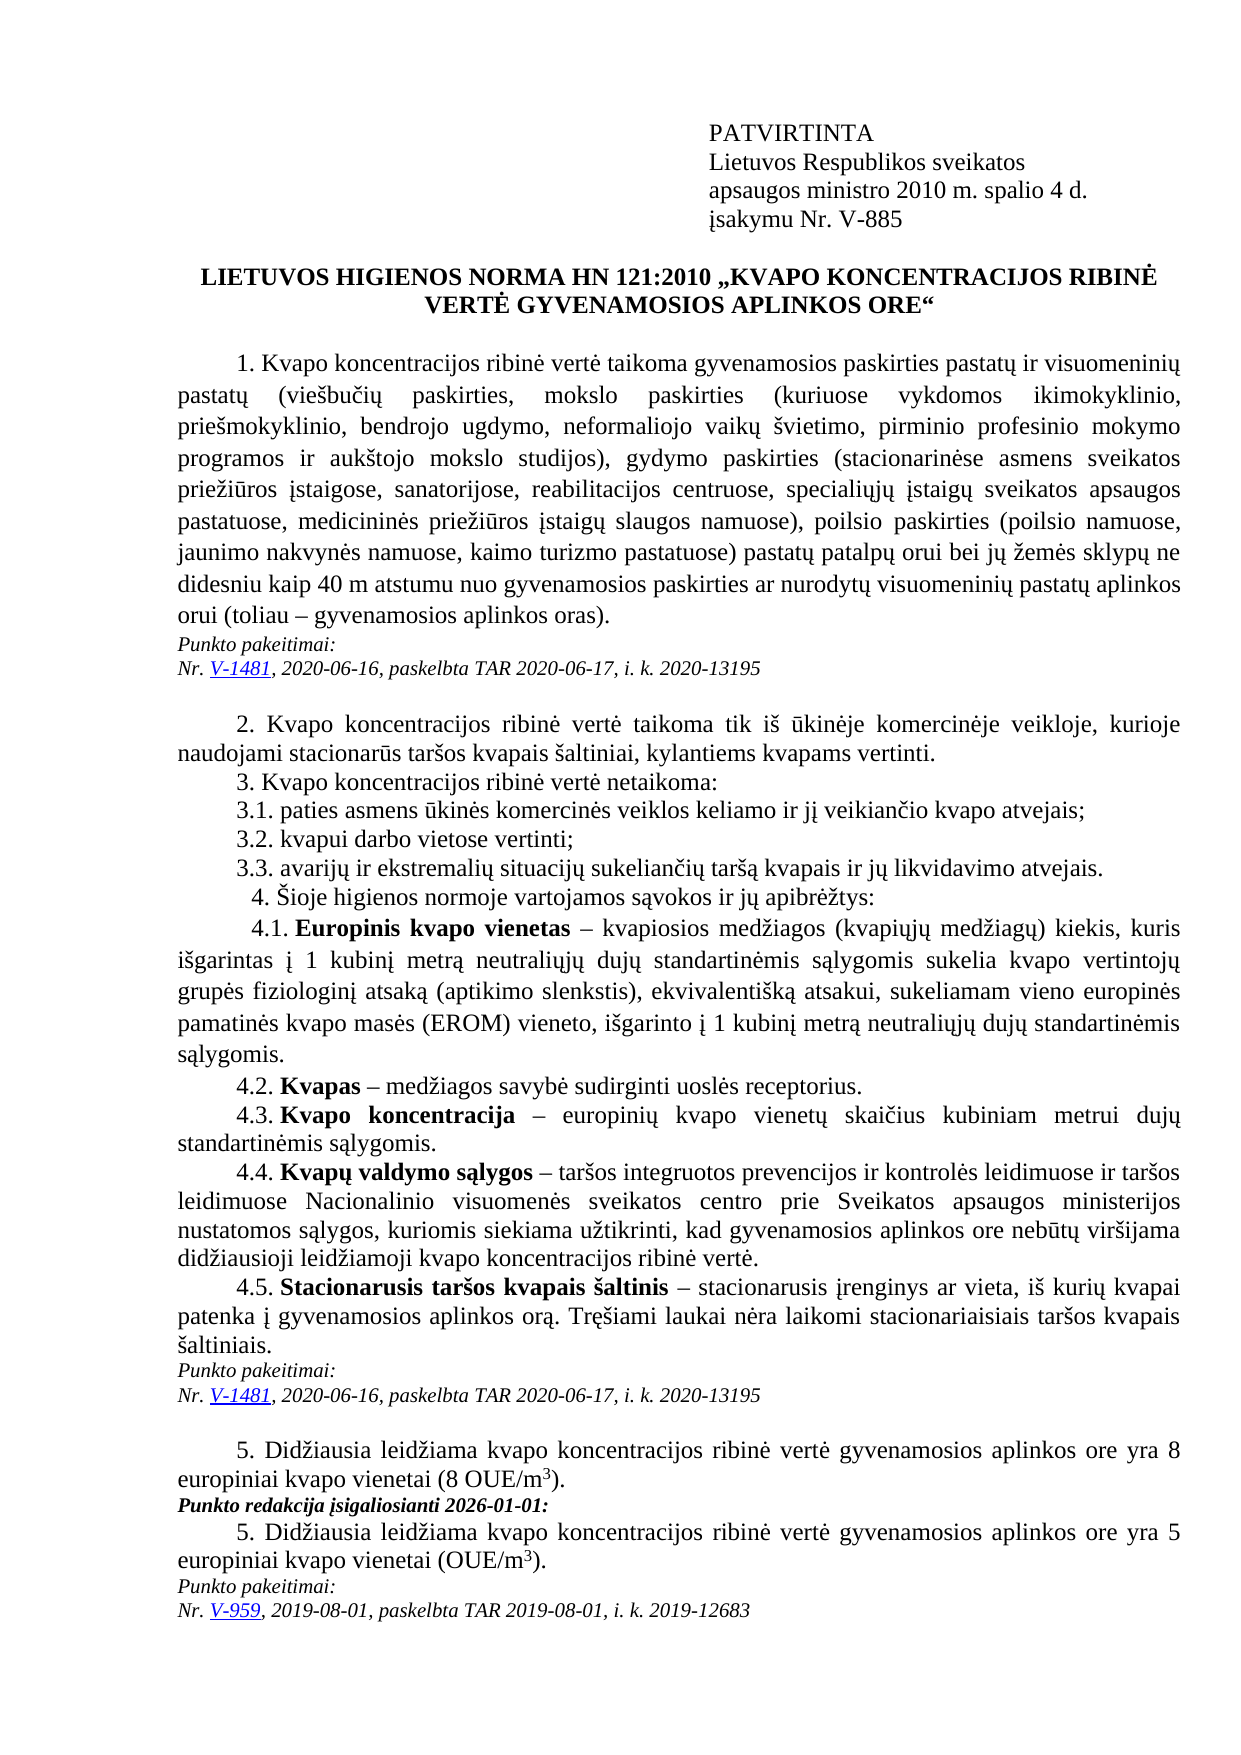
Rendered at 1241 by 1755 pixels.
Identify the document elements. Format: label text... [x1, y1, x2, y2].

text 1. Kvapo koncentracijos ribinė vertė taikoma gyvenamosios paskirties pastatų ir visuomeninių pastatų (viešbučių paskirties, mokslo paskirties (kuriuose vykdomos ikimokyklinio, priešmokyklinio, bendrojo ugdymo, neformaliojo vaikų švietimo, pirminio profesinio mokymo programos ir aukštojo mokslo studijos), gydymo paskirties (stacionarinėse asmens sveikatos priežiūros įstaigose, sanatorijose, reabilitacijos centruose, specialiųjų įstaigų sveikatos apsaugos pastatuose, medicininės priežiūros įstaigų slaugos namuose), poilsio paskirties (poilsio namuose, jaunimo nakvynės namuose, kaimo turizmo pastatuose) pastatų patalpų orui bei jų žemės sklypų ne didesniu kaip 40 m atstumu nuo gyvenamosios paskirties ar nurodytų visuomeninių pastatų aplinkos orui (toliau – gyvenamosios aplinkos oras). [177, 348, 1181, 629]
text Nr. V-1481, 2020-06-16, paskelbta TAR 2020-06-17, i. k. 2020-13195 [177, 1382, 1181, 1407]
text 4. Šioje higienos normoje vartojamos sąvokos ir jų apibrėžtys: [177, 882, 1181, 910]
text PATVIRTINTA [709, 118, 1181, 147]
text 5. Didžiausia leidžiama kvapo koncentracijos ribinė vertė gyvenamosios aplinkos ore yra 5 europiniai kvapo vienetai (OUE/m3). [177, 1517, 1181, 1574]
text Nr. V-1481, 2020-06-16, paskelbta TAR 2020-06-17, i. k. 2020-13195 [177, 656, 1181, 680]
text 4.1. Europinis kvapo vienetas – kvapiosios medžiagos (kvapiųjų medžiagų) kiekis, kuris išgarintas į 1 kubinį metrą neutraliųjų dujų standartinėmis sąlygomis sukelia kvapo vertintojų grupės fiziologinį atsaką (aptikimo slenkstis), ekvivalentišką atsakui, sukeliamam vieno europinės pamatinės kvapo masės (EROM) vieneto, išgarinto į 1 kubinį metrą neutraliųjų dujų standartinėmis sąlygomis. [177, 913, 1181, 1068]
text 3.2. kvapui darbo vietose vertinti; [177, 824, 1181, 853]
text 4.4. Kvapų valdymo sąlygos – taršos integruotos prevencijos ir kontrolės leidimuose ir taršos leidimuose Nacionalinio visuomenės sveikatos centro prie Sveikatos apsaugos ministerijos nustatomos sąlygos, kuriomis siekiama užtikrinti, kad gyvenamosios aplinkos ore nebūtų viršijama didžiausioji leidžiamoji kvapo koncentracijos ribinė vertė. [177, 1157, 1181, 1272]
text įsakymu Nr. V-885 [177, 204, 1181, 233]
text 3.3. avarijų ir ekstremalių situacijų sukeliančių taršą kvapais ir jų likvidavimo atvejais. [177, 853, 1181, 882]
text Punkto pakeitimai: [177, 632, 1181, 656]
text 4.2. Kvapas – medžiagos savybė sudirginti uoslės receptorius. [177, 1071, 1181, 1100]
text Punkto pakeitimai: [177, 1574, 1181, 1598]
text Nr. V-959, 2019-08-01, paskelbta TAR 2019-08-01, i. k. 2019-12683 [177, 1598, 1181, 1622]
text 4.5. Stacionarusis taršos kvapais šaltinis – stacionarusis įrenginys ar vieta, iš kurių kvapai patenka į gyvenamosios aplinkos orą. Tręšiami laukai nėra laikomi stacionariaisiais taršos kvapais šaltiniais. [177, 1272, 1181, 1358]
text 3.1. paties asmens ūkinės komercinės veiklos keliamo ir jį veikiančio kvapo atvejais; [177, 795, 1181, 824]
text 4.3. Kvapo koncentracija – europinių kvapo vienetų skaičius kubiniam metrui dujų standartinėmis sąlygomis. [177, 1100, 1181, 1157]
text Punkto pakeitimai: [177, 1358, 1181, 1382]
text Punkto redakcija įsigaliosianti 2026-01-01: [177, 1493, 1181, 1517]
text Lietuvos Respublikos sveikatos [177, 147, 1181, 176]
text 3. Kvapo koncentracijos ribinė vertė netaikoma: [177, 767, 1181, 795]
text apsaugos ministro 2010 m. spalio 4 d. [177, 176, 1181, 204]
text Lietuvos higienos normA HN 121:2010 „KVAPO KONCENTRACIJOS RIBINė VERtė gyvenamosios aplinkos ore“ [177, 262, 1181, 319]
text 2. Kvapo koncentracijos ribinė vertė taikoma tik iš ūkinėje komercinėje veikloje, kurioje naudojami stacionarūs taršos kvapais šaltiniai, kylantiems kvapams vertinti. [177, 709, 1181, 767]
text 5. Didžiausia leidžiama kvapo koncentracijos ribinė vertė gyvenamosios aplinkos ore yra 8 europiniai kvapo vienetai (8 OUE/m3). [177, 1435, 1181, 1493]
